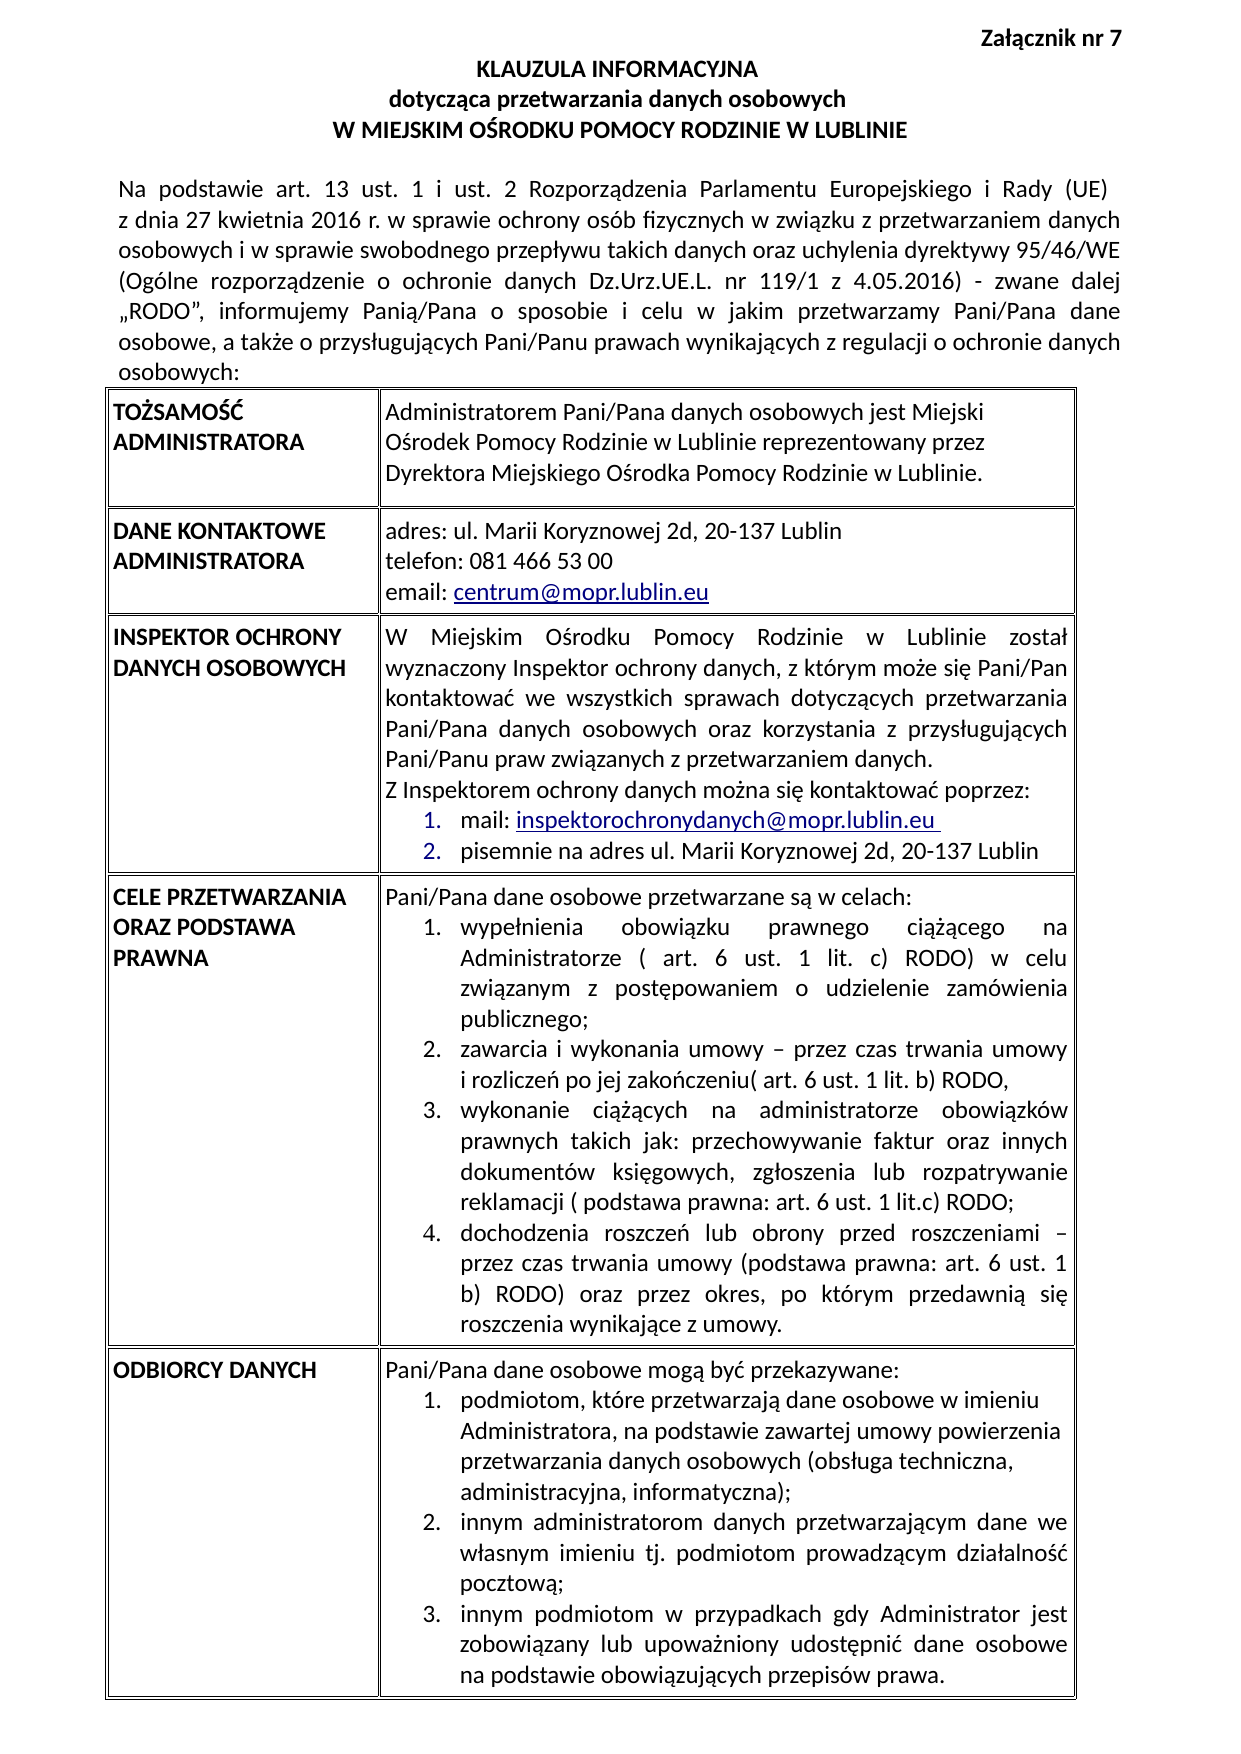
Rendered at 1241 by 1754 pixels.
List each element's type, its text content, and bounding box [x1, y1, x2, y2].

table_cell CELE PRZETWARZANIA ORAZ PODSTAWA PRAWNA [109, 876, 378, 1345]
text dotycząca przetwarzania danych osobowych [118, 83, 1122, 114]
table_header Administratorem Pani/Pana danych osobowych jest Miejski Ośrodek Pomocy Rodzinie w Lublinie reprezentowany przez Dyrektora Miejskiego Ośrodka Pomocy Rodzinie w Lublinie. [381, 390, 1074, 506]
table_cell DANE KONTAKTOWE ADMINISTRATORA [109, 509, 378, 613]
table_cell Pani/Pana dane osobowe mogą być przekazywane: podmiotom, które przetwarzają dane osobowe w imieniu Administratora, na podstawie zawartej umowy powierzenia przetwarzania danych osobowych (obsługa techniczna, administracyjna, informatyczna); innym administratorom danych przetwarzającym dane we własnym imieniu tj. podmiotom prowadzącym działalność pocztową; innym podmiotom w przypadkach gdy Administrator jest zobowiązany lub upoważniony udostępnić dane osobowe na podstawie obowiązujących przepisów prawa. [381, 1349, 1074, 1696]
table_cell adres: ul. Marii Koryznowej 2d, 20-137 Lublin telefon: 081 466 53 00 email: centrum@mopr.lublin.eu [381, 509, 1074, 613]
text Załącznik nr 7 [118, 22, 1122, 53]
text KLAUZULA INFORMACYJNA [118, 53, 1122, 83]
text W MIEJSKIM OŚRODKU POMOCY RODZINIE W LUBLINIE [118, 114, 1122, 144]
table_header TOŻSAMOŚĆ ADMINISTRATORA [109, 390, 378, 506]
text Na podstawie art. 13 ust. 1 i ust. 2 Rozporządzenia Parlamentu Europejskiego i Rady (UE) z dnia 27 kwietnia 2016 r. w sprawie ochrony osób fizycznych w związku z przetwarzaniem danych osobowych i w sprawie swobodnego przepływu takich danych oraz uchylenia dyrektywy 95/46/WE (Ogólne rozporządzenie o ochronie danych Dz.Urz.UE.L. nr 119/1 z 4.05.2016) - zwane dalej „RODO”, informujemy Panią/Pana o sposobie i celu w jakim przetwarzamy Pani/Pana dane osobowe, a także o przysługujących Pani/Panu prawach wynikających z regulacji o ochronie danych osobowych: [118, 173, 1122, 387]
table_cell W Miejskim Ośrodku Pomocy Rodzinie w Lublinie został wyznaczony Inspektor ochrony danych, z którym może się Pani/Pan kontaktować we wszystkich sprawach dotyczących przetwarzania Pani/Pana danych osobowych oraz korzystania z przysługujących Pani/Panu praw związanych z przetwarzaniem danych. Z Inspektorem ochrony danych można się kontaktować poprzez: mail: inspektorochronydanych@mopr.lublin.eu pisemnie na adres ul. Marii Koryznowej 2d, 20-137 Lublin [381, 616, 1074, 872]
table_cell Pani/Pana dane osobowe przetwarzane są w celach: wypełnienia obowiązku prawnego ciążącego na Administratorze ( art. 6 ust. 1 lit. c) RODO) w celu związanym z postępowaniem o udzielenie zamówienia publicznego; zawarcia i wykonania umowy – przez czas trwania umowy i rozliczeń po jej zakończeniu( art. 6 ust. 1 lit. b) RODO, wykonanie ciążących na administratorze obowiązków prawnych takich jak: przechowywanie faktur oraz innych dokumentów księgowych, zgłoszenia lub rozpatrywanie reklamacji ( podstawa prawna: art. 6 ust. 1 lit.c) RODO; dochodzenia roszczeń lub obrony przed roszczeniami – przez czas trwania umowy (podstawa prawna: art. 6 ust. 1 b) RODO) oraz przez okres, po którym przedawnią się roszczenia wynikające z umowy. [381, 876, 1074, 1345]
table_cell ODBIORCY DANYCH [109, 1349, 378, 1696]
table_cell INSPEKTOR OCHRONY DANYCH OSOBOWYCH [109, 616, 378, 872]
